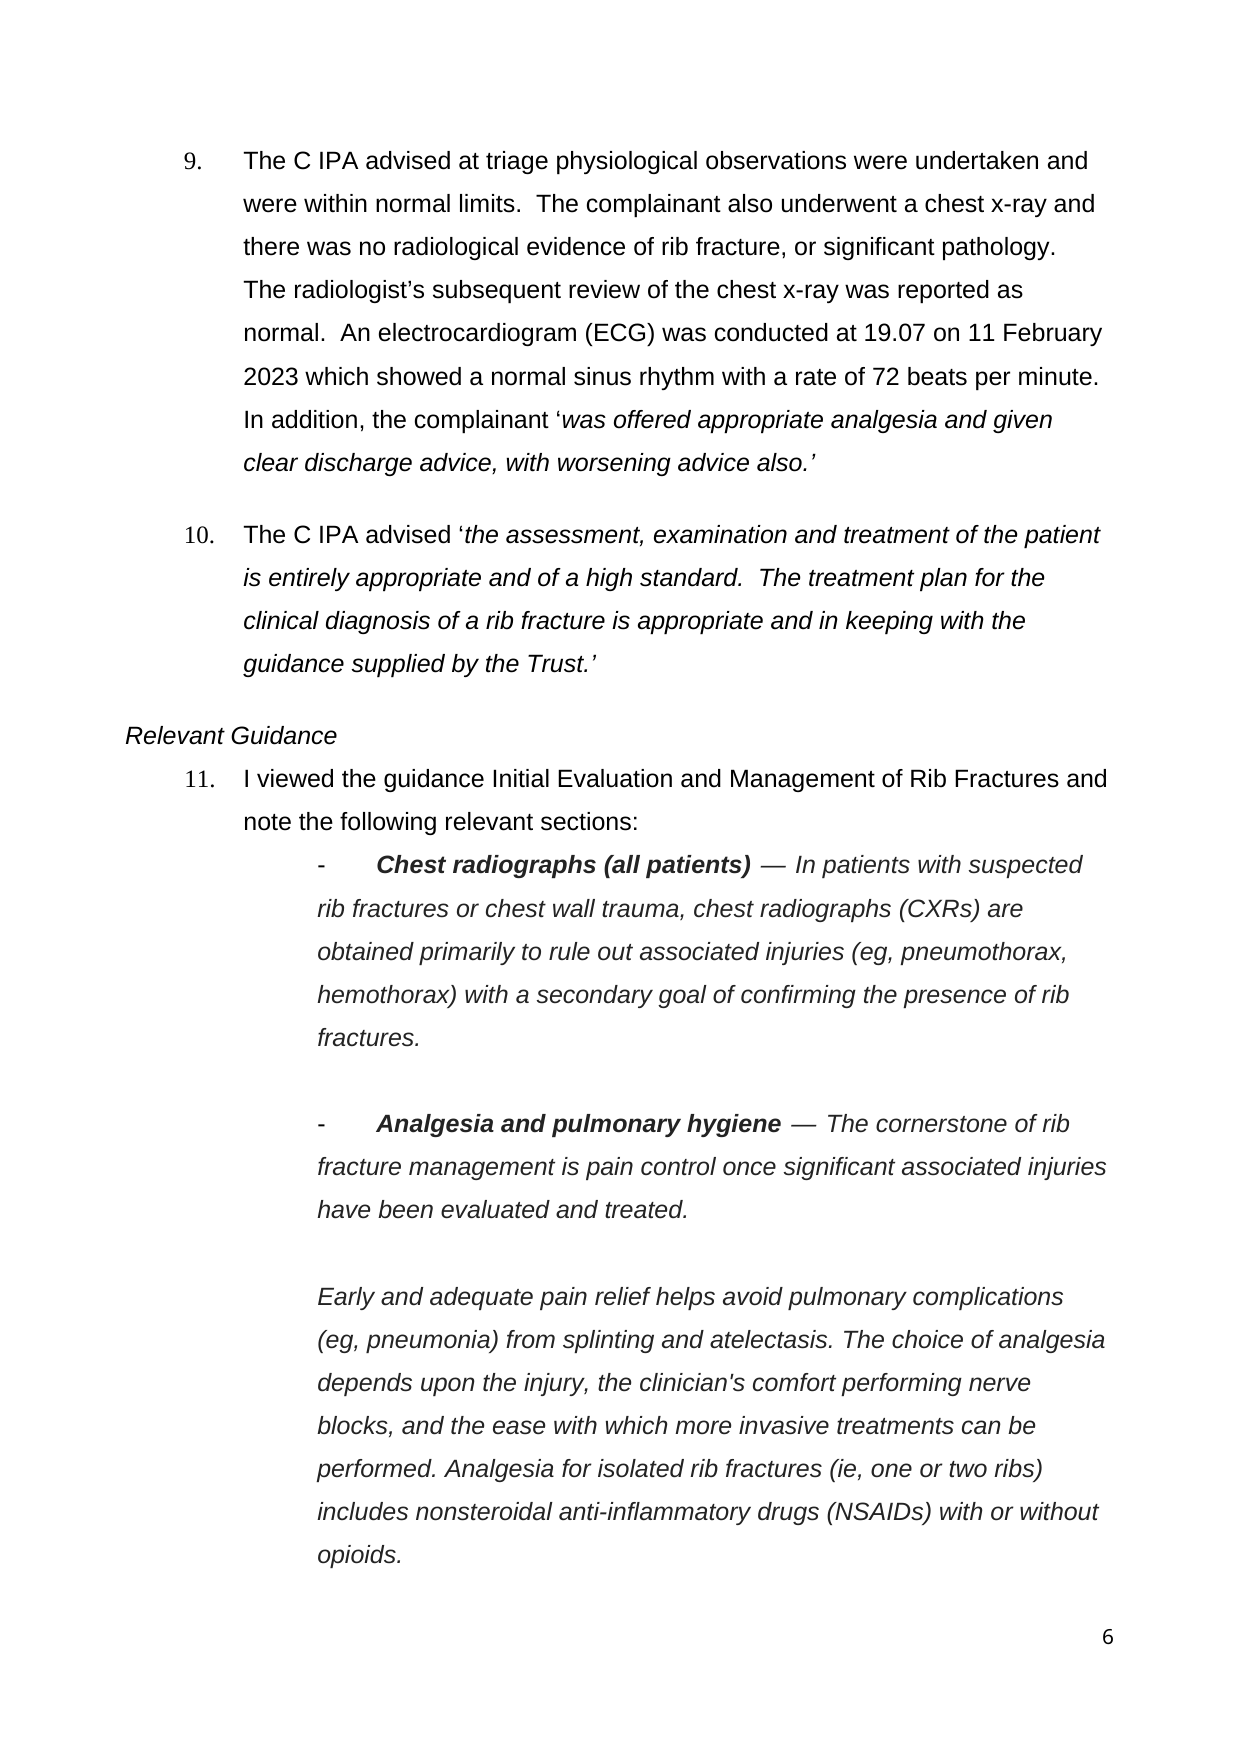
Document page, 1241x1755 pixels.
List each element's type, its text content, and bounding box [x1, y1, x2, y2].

text Relevant Guidance [125, 721, 1113, 750]
list The C IPA advised ‘the assessment, examination and treatment of the patient is entirely appropriate and of a high standard. The treatment plan for the clinical diagnosis of a rib fracture is appropriate and in keeping with the guidance supplied by the Trust.’ [183, 520, 1113, 678]
list Analgesia and pulmonary hygiene — The cornerstone of rib fracture management is pain control once significant associated injuries have been evaluated and treated. [317, 1109, 1113, 1224]
list The C IPA advised at triage physiological observations were undertaken and were within normal limits. The complainant also underwent a chest x-ray and there was no radiological evidence of rib fracture, or significant pathology. The radiologist’s subsequent review of the chest x-ray was reported as normal. An electrocardiogram (ECG) was conducted at 19.07 on 11 February 2023 which showed a normal sinus rhythm with a rate of 72 beats per minute. In addition, the complainant ‘was offered appropriate analgesia and given clear discharge advice, with worsening advice also.’ [183, 146, 1113, 477]
list Chest radiographs (all patients) — In patients with suspected rib fractures or chest wall trauma, chest radiographs (CXRs) are obtained primarily to rule out associated injuries (eg, pneumothorax, hemothorax) with a secondary goal of confirming the presence of rib fractures. [317, 851, 1113, 1052]
list Early and adequate pain relief helps avoid pulmonary complications (eg, pneumonia) from splinting and atelectasis. The choice of analgesia depends upon the injury, the clinician's comfort performing nerve blocks, and the ease with which more invasive treatments can be performed. Analgesia for isolated rib fractures (ie, one or two ribs) includes nonsteroidal anti-inflammatory drugs (NSAIDs) with or without opioids. [317, 1282, 1113, 1569]
list I viewed the guidance Initial Evaluation and Management of Rib Fractures and note the following relevant sections: [184, 764, 1113, 836]
